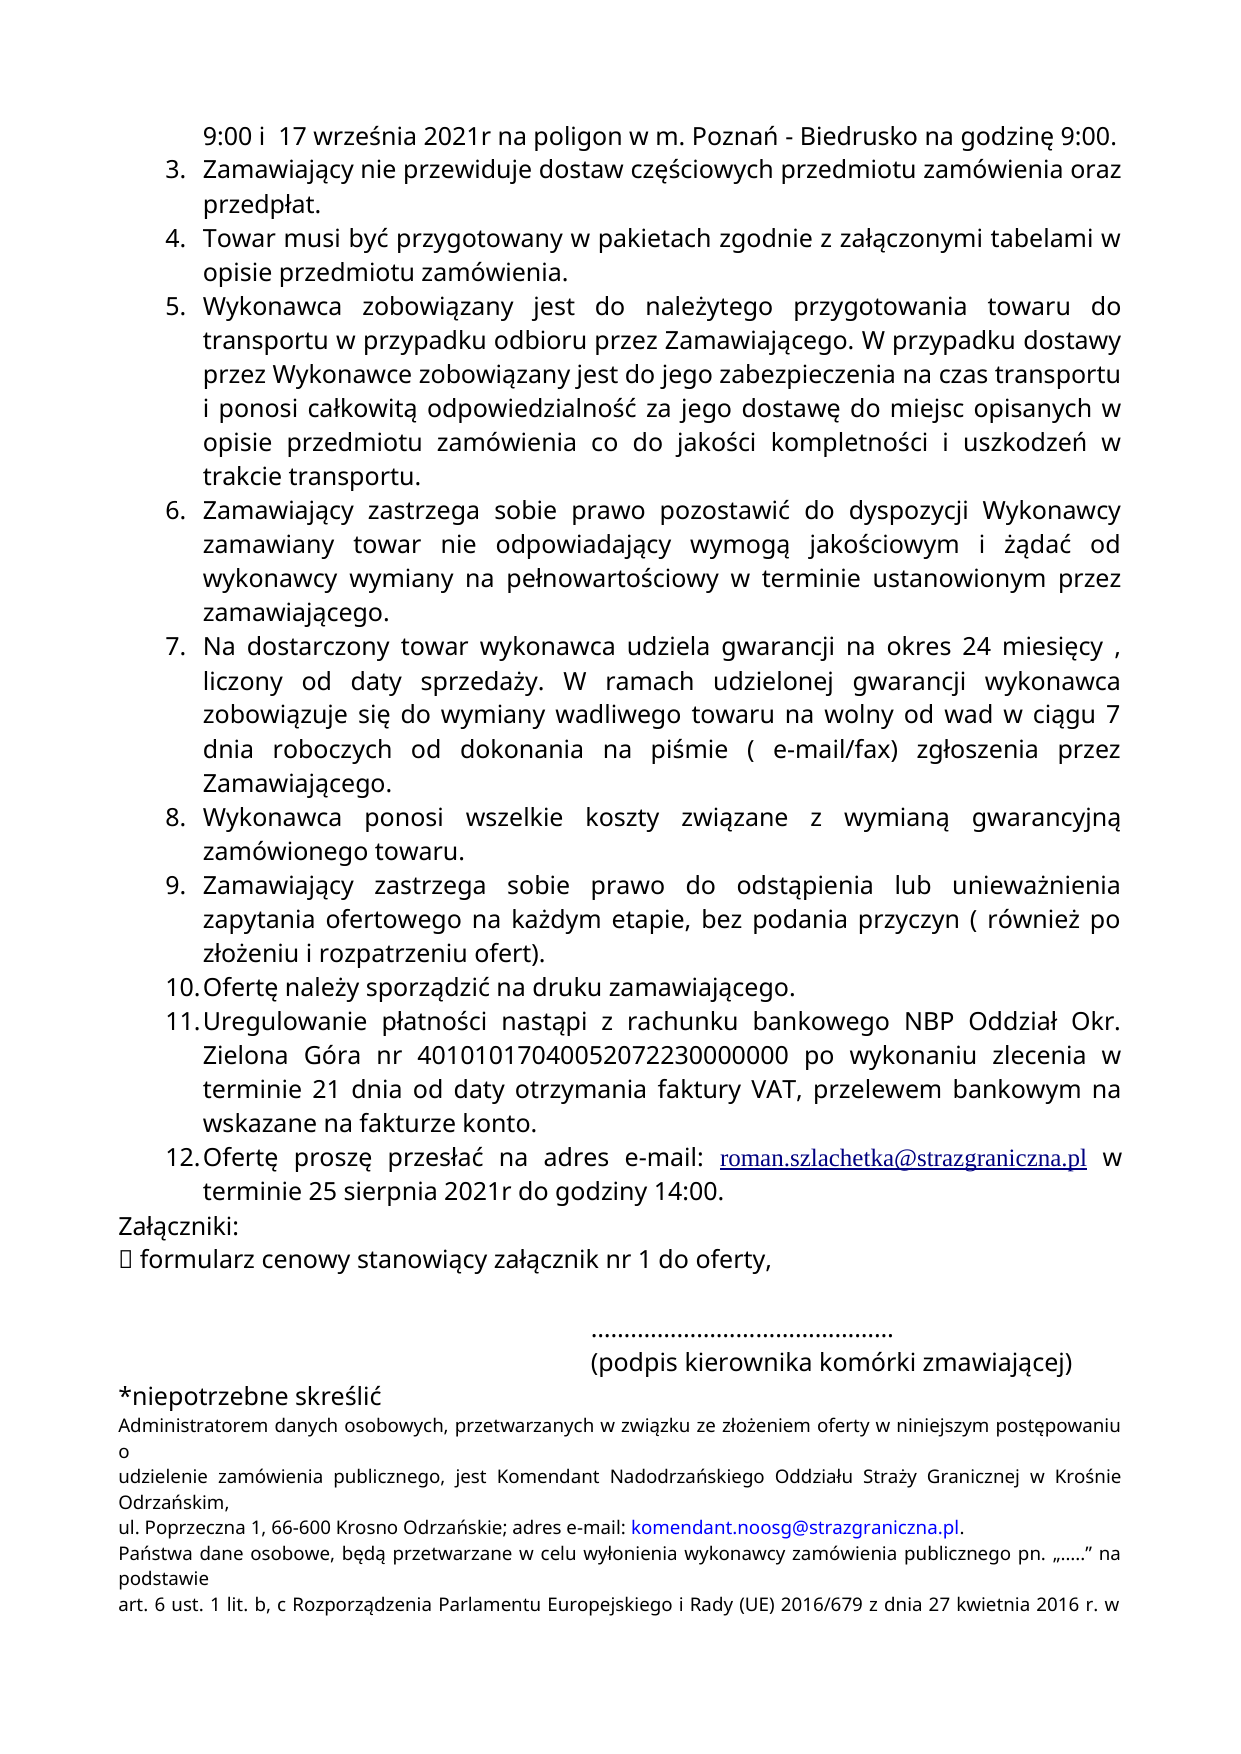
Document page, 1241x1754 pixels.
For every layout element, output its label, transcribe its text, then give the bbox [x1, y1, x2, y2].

list Uregulowanie płatności nastąpi z rachunku bankowego NBP Oddział Okr. Zielona Góra nr 40101017040052072230000000 po wykonaniu zlecenia w terminie 21 dnia od daty otrzymania faktury VAT, przelewem bankowym na wskazane na fakturze konto. [165, 1004, 1122, 1140]
list 9:00 i 17 września 2021r na poligon w m. Poznań - Biedrusko na godzinę 9:00. [165, 118, 1122, 152]
list Zamawiający zastrzega sobie prawo pozostawić do dyspozycji Wykonawcy zamawiany towar nie odpowiadający wymogą jakościowym i żądać od wykonawcy wymiany na pełnowartościowy w terminie ustanowionym przez zamawiającego. [165, 493, 1122, 629]
list Towar musi być przygotowany w pakietach zgodnie z załączonymi tabelami w opisie przedmiotu zamówienia. [165, 220, 1122, 288]
list Zamawiający zastrzega sobie prawo do odstąpienia lub unieważnienia zapytania ofertowego na każdym etapie, bez podania przyczyn ( również po złożeniu i rozpatrzeniu ofert). [165, 867, 1122, 970]
list Ofertę należy sporządzić na druku zamawiającego. [165, 970, 1122, 1004]
text art. 6 ust. 1 lit. b, c Rozporządzenia Parlamentu Europejskiego i Rady (UE) 2016/679 z dnia 27 kwietnia 2016 r. w [118, 1591, 1122, 1617]
text (podpis kierownika komórki zmawiającej) [118, 1344, 1122, 1378]
list Zamawiający nie przewiduje dostaw częściowych przedmiotu zamówienia oraz przedpłat. [165, 152, 1122, 220]
text …….………………………………… [118, 1310, 1122, 1344]
list Wykonawca zobowiązany jest do należytego przygotowania towaru do transportu w przypadku odbioru przez Zamawiającego. W przypadku dostawy przez Wykonawce zobowiązany jest do jego zabezpieczenia na czas transportu i ponosi całkowitą odpowiedzialność za jego dostawę do miejsc opisanych w opisie przedmiotu zamówienia co do jakości kompletności i uszkodzeń w trakcie transportu. [165, 288, 1122, 493]
text Załączniki: [118, 1208, 1122, 1242]
list Wykonawca ponosi wszelkie koszty związane z wymianą gwarancyjną zamówionego towaru. [165, 799, 1122, 867]
list Ofertę proszę przesłać na adres e-mail: roman.szlachetka@strazgraniczna.pl w terminie 25 sierpnia 2021r do godziny 14:00. [165, 1140, 1122, 1208]
text Państwa dane osobowe, będą przetwarzane w celu wyłonienia wykonawcy zamówienia publicznego pn. „…..” na podstawie [118, 1540, 1122, 1591]
text *niepotrzebne skreślić [118, 1378, 1122, 1412]
text Administratorem danych osobowych, przetwarzanych w związku ze złożeniem oferty w niniejszym postępowaniu o [118, 1412, 1122, 1463]
text  formularz cenowy stanowiący załącznik nr 1 do oferty, [118, 1242, 1122, 1276]
text udzielenie zamówienia publicznego, jest Komendant Nadodrzańskiego Oddziału Straży Granicznej w Krośnie Odrzańskim, [118, 1463, 1122, 1514]
list Na dostarczony towar wykonawca udziela gwarancji na okres 24 miesięcy , liczony od daty sprzedaży. W ramach udzielonej gwarancji wykonawca zobowiązuje się do wymiany wadliwego towaru na wolny od wad w ciągu 7 dnia roboczych od dokonania na piśmie ( e-mail/fax) zgłoszenia przez Zamawiającego. [165, 629, 1122, 799]
text ul. Poprzeczna 1, 66-600 Krosno Odrzańskie; adres e-mail: komendant.noosg@strazgraniczna.pl. [118, 1514, 1122, 1540]
